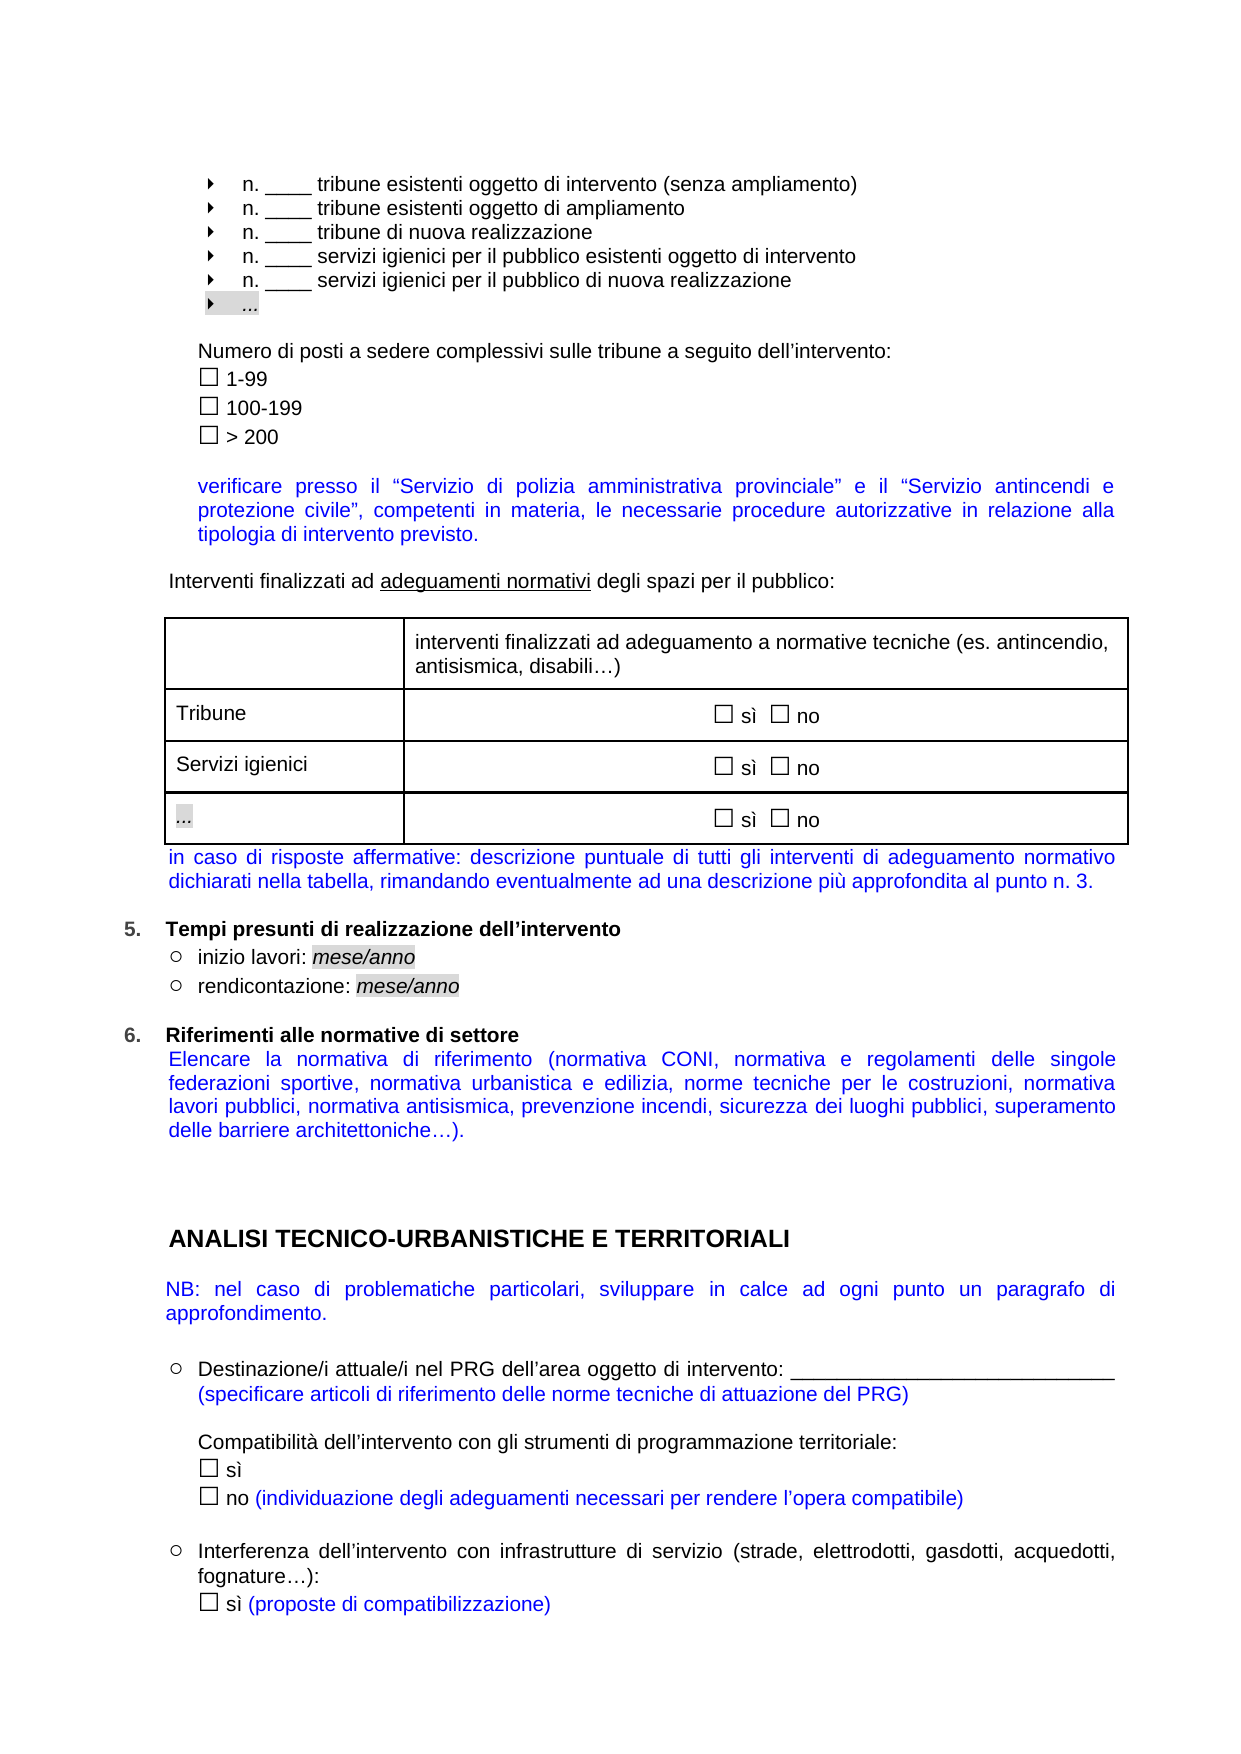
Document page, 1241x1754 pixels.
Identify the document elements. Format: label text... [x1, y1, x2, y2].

text Interventi finalizzati ad adeguamenti normativi degli spazi per il pubblico: [168, 569, 1116, 593]
table_header [166, 619, 403, 688]
text ☐ sì [198, 1454, 1116, 1482]
text ☐ no (individuazione degli adeguamenti necessari per rendere l’opera compatibile) [198, 1482, 1116, 1511]
list n. ____ servizi igienici per il pubblico di nuova realizzazione [204, 267, 1116, 291]
text ☐ > 200 [198, 421, 1116, 449]
list rendicontazione: mese/anno [168, 970, 1116, 998]
table_cell Servizi igienici [166, 742, 403, 791]
list n. ____ tribune esistenti oggetto di intervento (senza ampliamento) [204, 172, 1116, 196]
table_header interventi finalizzati ad adeguamento a normative tecniche (es. antincendio, antisismica, disabili…) [405, 619, 1127, 688]
list Interferenza dell’intervento con infrastrutture di servizio (strade, elettrodotti, gasdotti, acquedotti, fognature…): [168, 1535, 1116, 1588]
text ANALISI TECNICO-URBANISTICHE E TERRITORIALI [168, 1224, 1116, 1252]
text NB: nel caso di problematiche particolari, sviluppare in calce ad ogni punto un paragrafo di approfondimento. [165, 1276, 1116, 1324]
list ... [204, 291, 1116, 315]
list Riferimenti alle normative di settore [124, 1022, 1116, 1046]
text ☐ 1-99 [198, 363, 1116, 392]
list inizio lavori: mese/anno [168, 941, 1116, 970]
table_cell Tribune [166, 690, 403, 740]
text ☐ sì (proposte di compatibilizzazione) [198, 1588, 1116, 1617]
text Elencare la normativa di riferimento (normativa CONI, normativa e regolamenti delle singole federazioni sportive, normativa urbanistica e edilizia, norme tecniche per le costruzioni, normativa lavori pubblici, normativa antisismica, prevenzione incendi, sicurezza dei luoghi pubblici, superamento delle barriere architettoniche…). [168, 1046, 1116, 1142]
text Numero di posti a sedere complessivi sulle tribune a seguito dell’intervento: [198, 339, 1116, 363]
list Tempi presunti di realizzazione dell’intervento [124, 917, 1116, 941]
text Compatibilità dell’intervento con gli strumenti di programmazione territoriale: [198, 1430, 1116, 1454]
list n. ____ tribune di nuova realizzazione [204, 219, 1116, 243]
table_cell ... [166, 794, 403, 843]
text in caso di risposte affermative: descrizione puntuale di tutti gli interventi di adeguamento normativo dichiarati nella tabella, rimandando eventualmente ad una descrizione più approfondita al punto n. 3. [168, 845, 1116, 893]
list n. ____ servizi igienici per il pubblico esistenti oggetto di intervento [204, 243, 1116, 267]
list Destinazione/i attuale/i nel PRG dell’area oggetto di intervento: ____________________________ (specificare articoli di riferimento delle norme tecniche di attuazione del PRG) [168, 1353, 1116, 1406]
table_cell ☐ sì ☐ no [405, 794, 1127, 843]
text ☐ 100-199 [198, 392, 1116, 421]
text verificare presso il “Servizio di polizia amministrativa provinciale” e il “Servizio antincendi e protezione civile”, competenti in materia, le necessarie procedure autorizzative in relazione alla tipologia di intervento previsto. [198, 473, 1116, 545]
table_cell ☐ sì ☐ no [405, 742, 1127, 791]
table_cell ☐ sì ☐ no [405, 690, 1127, 740]
list n. ____ tribune esistenti oggetto di ampliamento [204, 196, 1116, 219]
